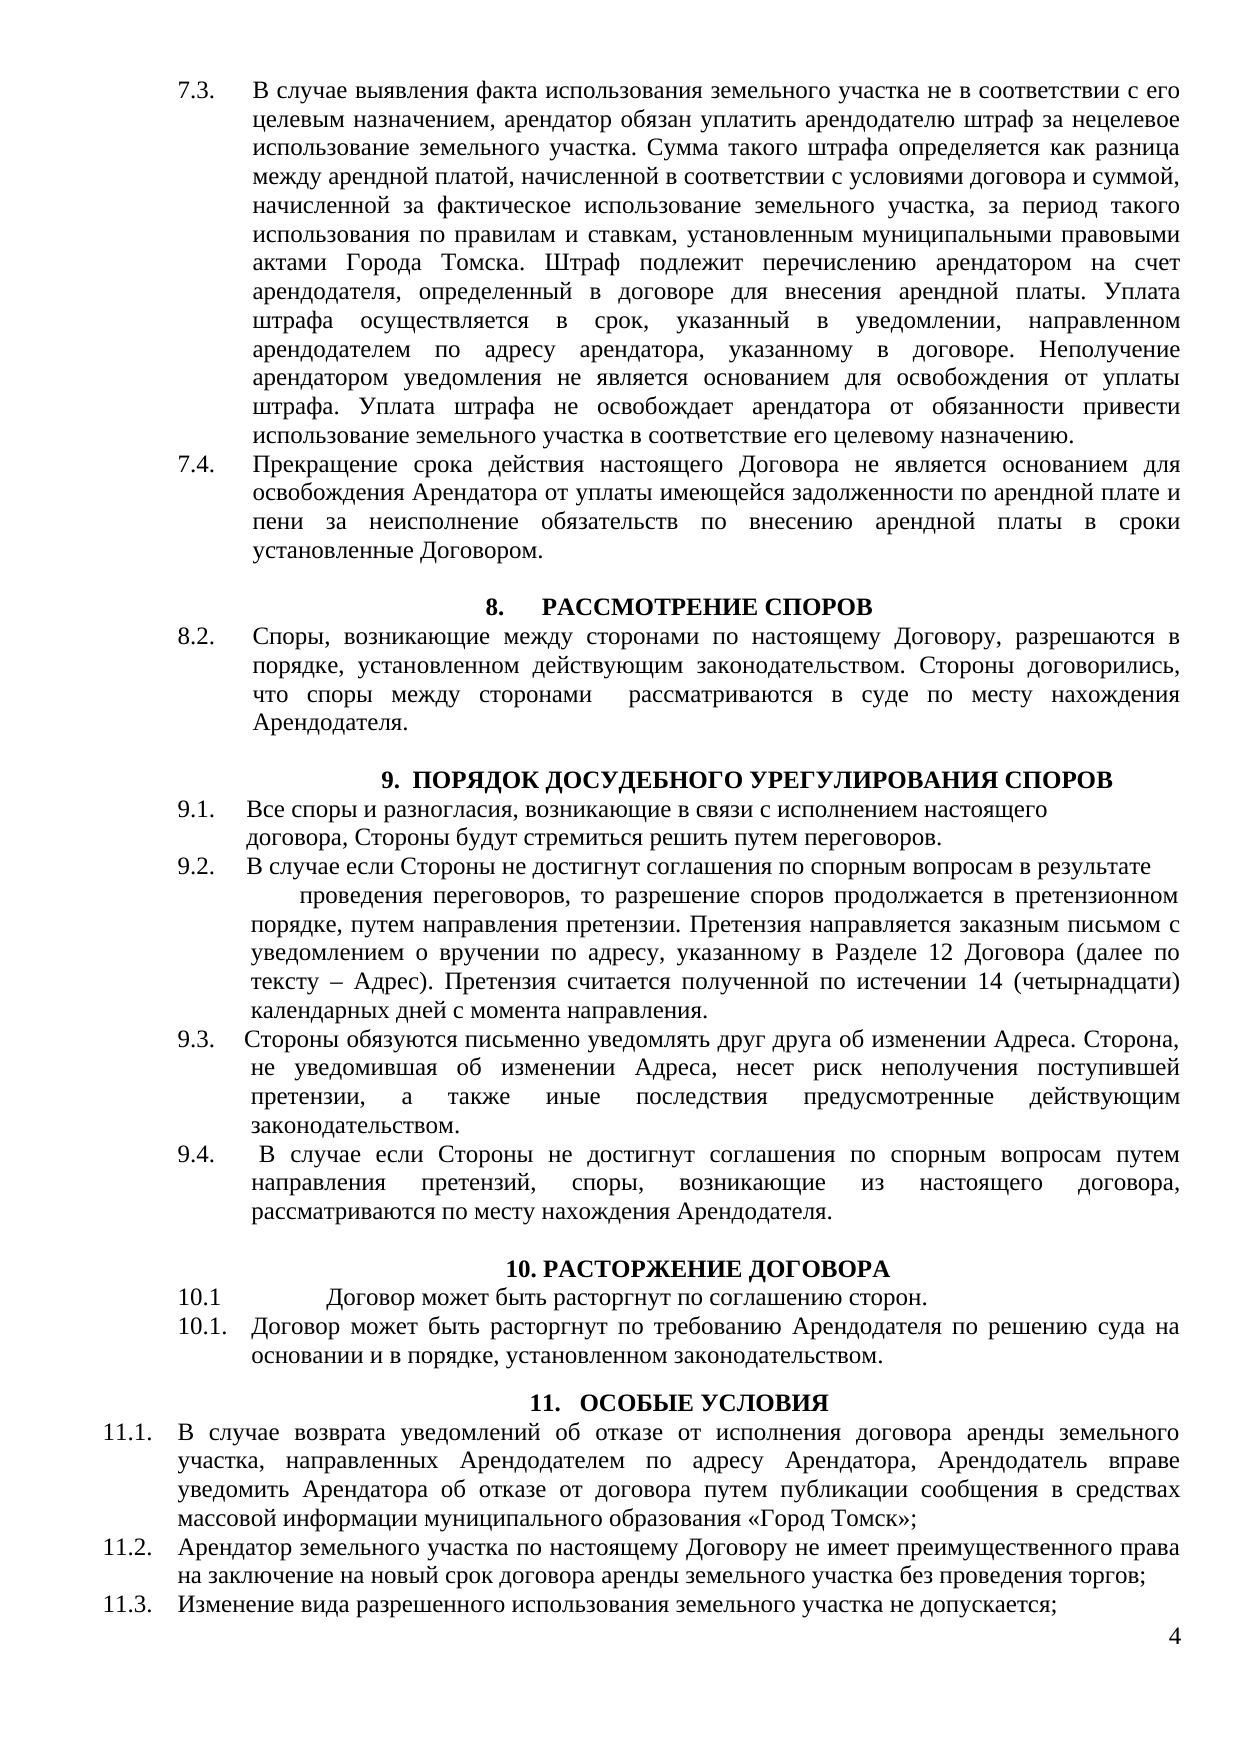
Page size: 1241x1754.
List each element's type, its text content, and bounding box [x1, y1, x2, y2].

list Споры, возникающие между сторонами по настоящему Договору, разрешаются в порядке, установленном действующим законодательством. Стороны договорились, что споры между сторонами рассматриваются в суде по месту нахождения Арендодателя. [177, 621, 1181, 736]
list РАСТОРЖЕНИЕ ДОГОВОРА [215, 1254, 1181, 1282]
list В случае возврата уведомлений об отказе от исполнения договора аренды земельного участка, направленных Арендодателем по адресу Арендатора, Арендодатель вправе уведомить Арендатора об отказе от договора путем публикации сообщения в средствах массовой информации муниципального образования «Город Томск»; [102, 1417, 1181, 1532]
text 9.1. Все споры и разногласия, возникающие в связи с исполнением настоящего [177, 794, 1181, 822]
list Арендатор земельного участка по настоящему Договору не имеет преимущественного права на заключение на новый срок договора аренды земельного участка без проведения торгов; [102, 1532, 1181, 1589]
list В случае выявления факта использования земельного участка не в соответствии с его целевым назначением, арендатор обязан уплатить арендодателю штраф за нецелевое использование земельного участка. Сумма такого штрафа определяется как разница между арендной платой, начисленной в соответствии с условиями договора и суммой, начисленной за фактическое использование земельного участка, за период такого использования по правилам и ставкам, установленным муниципальными правовыми актами Города Томска. Штраф подлежит перечислению арендатором на счет арендодателя, определенный в договоре для внесения арендной платы. Уплата штрафа осуществляется в срок, указанный в уведомлении, направленном арендодателем по адресу арендатора, указанному в договоре. Неполучение арендатором уведомления не является основанием для освобождения от уплаты штрафа. Уплата штрафа не освобождает арендатора от обязанности привести использование земельного участка в соответствие его целевому назначению. [177, 75, 1181, 449]
text 9.4. В случае если Стороны не достигнут соглашения по спорным вопросам путем направления претензий, споры, возникающие из настоящего договора, рассматриваются по месту нахождения Арендодателя. [177, 1139, 1181, 1225]
text 9. ПОРЯДОК ДОСУДЕБНОГО УРЕГУЛИРОВАНИЯ СПОРОВ [251, 765, 1181, 794]
text 9.2. В случае если Стороны не достигнут соглашения по спорным вопросам в результате [177, 851, 1181, 880]
list РАССМОТРЕНИЕ СПОРОВ [177, 592, 1181, 621]
list Изменение вида разрешенного использования земельного участка не допускается; [102, 1589, 1181, 1618]
text 9.3. Стороны обязуются письменно уведомлять друг друга об изменении Адреса. Сторона, не уведомившая об изменении Адреса, несет риск неполучения поступившей претензии, а также иные последствия предусмотренные действующим законодательством. [177, 1024, 1181, 1139]
list Договор может быть расторгнут по требованию Арендодателя по решению суда на основании и в порядке, установленном законодательством. [177, 1311, 1181, 1369]
text договора, Стороны будут стремиться решить путем переговоров. [177, 822, 1181, 851]
list Прекращение срока действия настоящего Договора не является основанием для освобождения Арендатора от уплаты имеющейся задолженности по арендной плате и пени за неисполнение обязательств по внесению арендной платы в сроки установленные Договором. [177, 449, 1181, 564]
text проведения переговоров, то разрешение споров продолжается в претензионном порядке, путем направления претензии. Претензия направляется заказным письмом с уведомлением о вручении по адресу, указанному в Разделе 12 Договора (далее по тексту – Адрес). Претензия считается полученной по истечении 14 (четырнадцати) календарных дней с момента направления. [177, 880, 1181, 1024]
list ОСОБЫЕ УСЛОВИЯ [177, 1388, 1181, 1417]
list Договор может быть расторгнут по соглашению сторон. [177, 1282, 1181, 1311]
